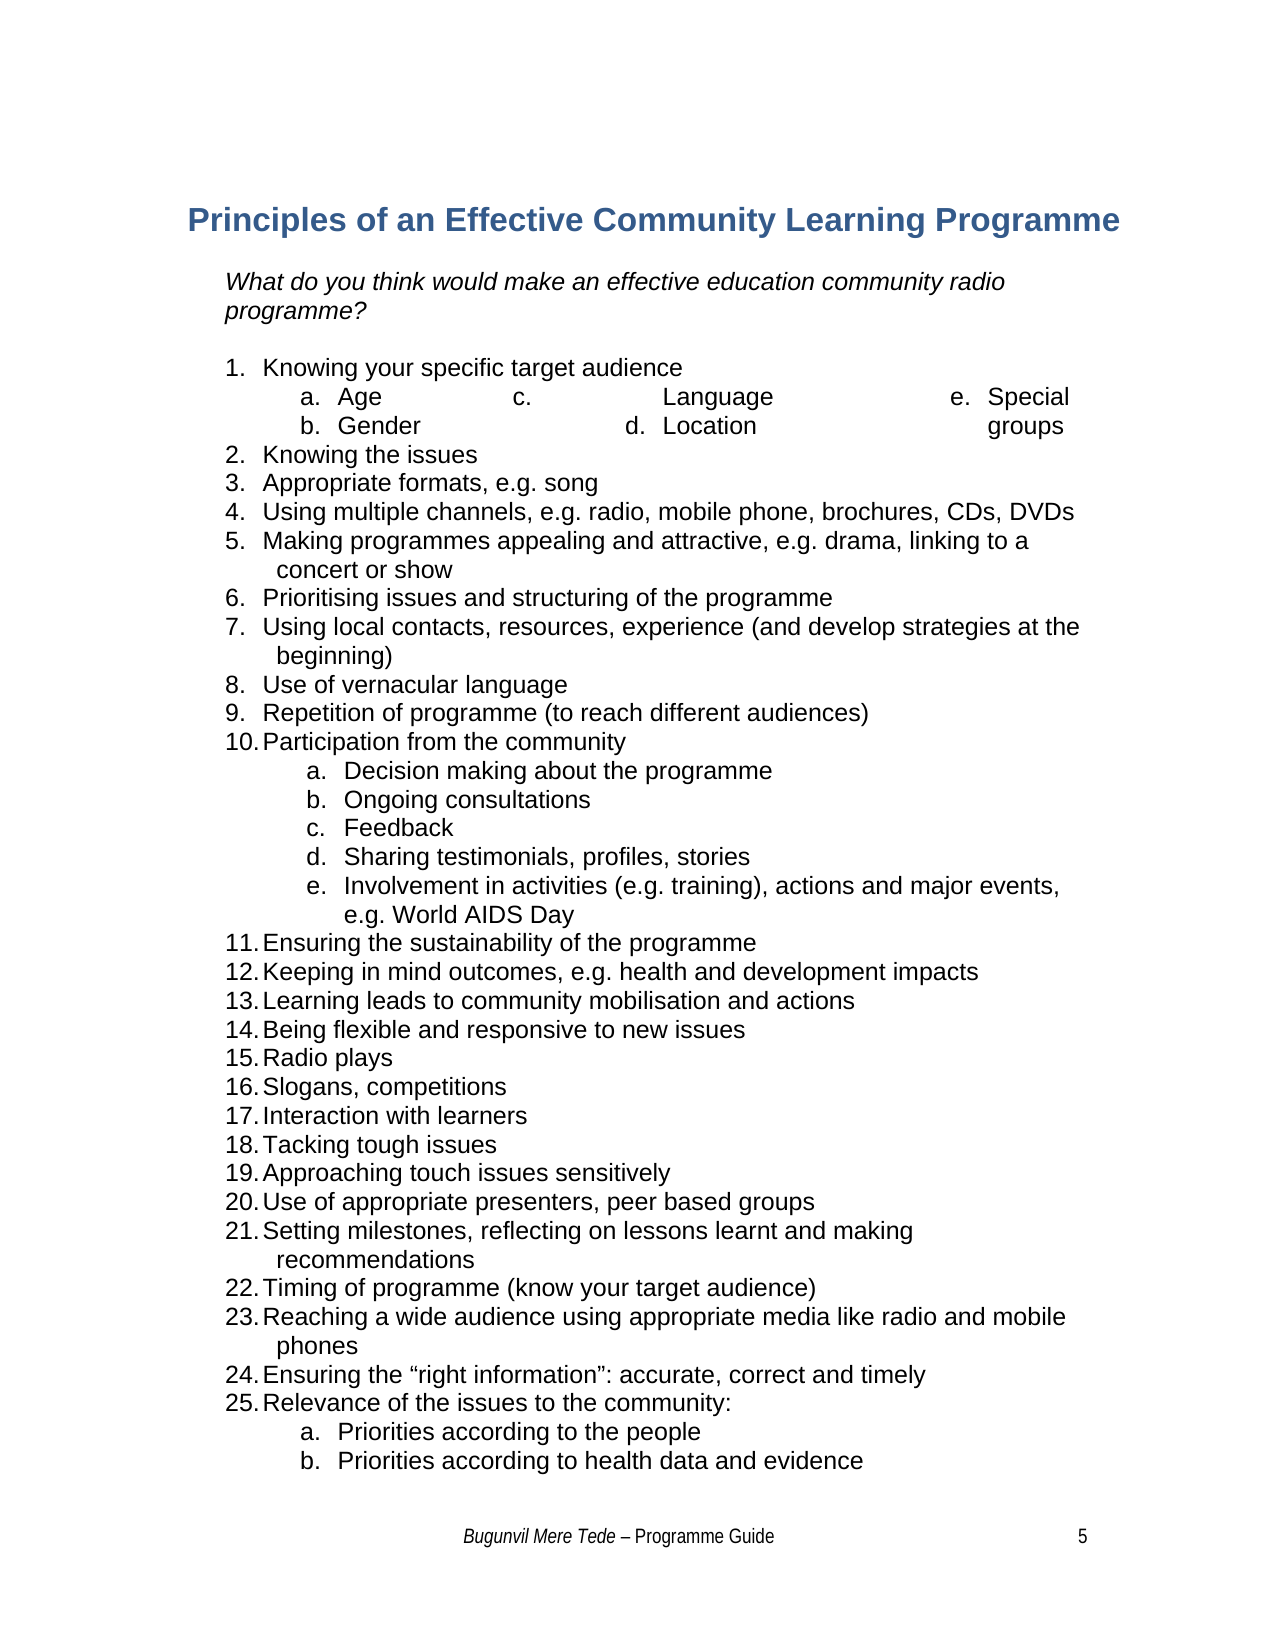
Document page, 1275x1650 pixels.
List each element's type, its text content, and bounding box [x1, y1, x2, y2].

list Timing of programme (know your target audience) [225, 1273, 1087, 1302]
list Knowing the issues [225, 440, 1087, 468]
list Setting milestones, reflecting on lessons learnt and making recommendations [225, 1216, 1087, 1273]
list Learning leads to community mobilisation and actions [225, 986, 1087, 1015]
list Location [625, 411, 762, 440]
list Reaching a wide audience using appropriate media like radio and mobile phones [225, 1302, 1087, 1360]
list Gender [300, 411, 437, 440]
list Participation from the community [225, 727, 1087, 756]
list Interaction with learners [225, 1101, 1087, 1130]
list Ensuring the “right information”: accurate, correct and timely [225, 1360, 1087, 1388]
subtitle Principles of an Effective Community Learning Programme [187, 200, 1132, 238]
list Decision making about the programme [306, 756, 1087, 785]
list Making programmes appealing and attractive, e.g. drama, linking to a concert or show [225, 526, 1087, 583]
list Keeping in mind outcomes, e.g. health and development impacts [225, 957, 1087, 986]
list Use of appropriate presenters, peer based groups [225, 1187, 1087, 1216]
list Using multiple channels, e.g. radio, mobile phone, brochures, CDs, DVDs [225, 497, 1103, 526]
list Relevance of the issues to the community: [225, 1388, 1087, 1417]
list Radio plays [225, 1043, 1087, 1072]
list Age [300, 382, 437, 411]
list Repetition of programme (to reach different audiences) [225, 698, 1087, 727]
list Ongoing consultations [306, 785, 1087, 813]
list Special groups [950, 382, 1087, 440]
list Priorities according to health data and evidence [300, 1446, 1087, 1475]
list Involvement in activities (e.g. training), actions and major events, e.g. World AIDS Day [306, 871, 1087, 928]
text What do you think would make an effective education community radio programme? [225, 267, 1087, 325]
list Approaching touch issues sensitively [225, 1158, 1087, 1187]
list Tacking tough issues [225, 1130, 1087, 1158]
list Sharing testimonials, profiles, stories [306, 842, 1087, 871]
list Priorities according to the people [300, 1417, 1087, 1446]
list Feedback [306, 813, 1087, 842]
list Ensuring the sustainability of the programme [225, 928, 1087, 957]
list Prioritising issues and structuring of the programme [225, 583, 1087, 612]
list Being flexible and responsive to new issues [225, 1015, 1087, 1043]
list Appropriate formats, e.g. song [225, 468, 1087, 497]
list Slogans, competitions [225, 1072, 1087, 1101]
list Use of vernacular language [225, 670, 1087, 698]
list Knowing your specific target audience [225, 353, 1087, 382]
list Language [512, 382, 778, 411]
list Using local contacts, resources, experience (and develop strategies at the beginning) [225, 612, 1087, 670]
